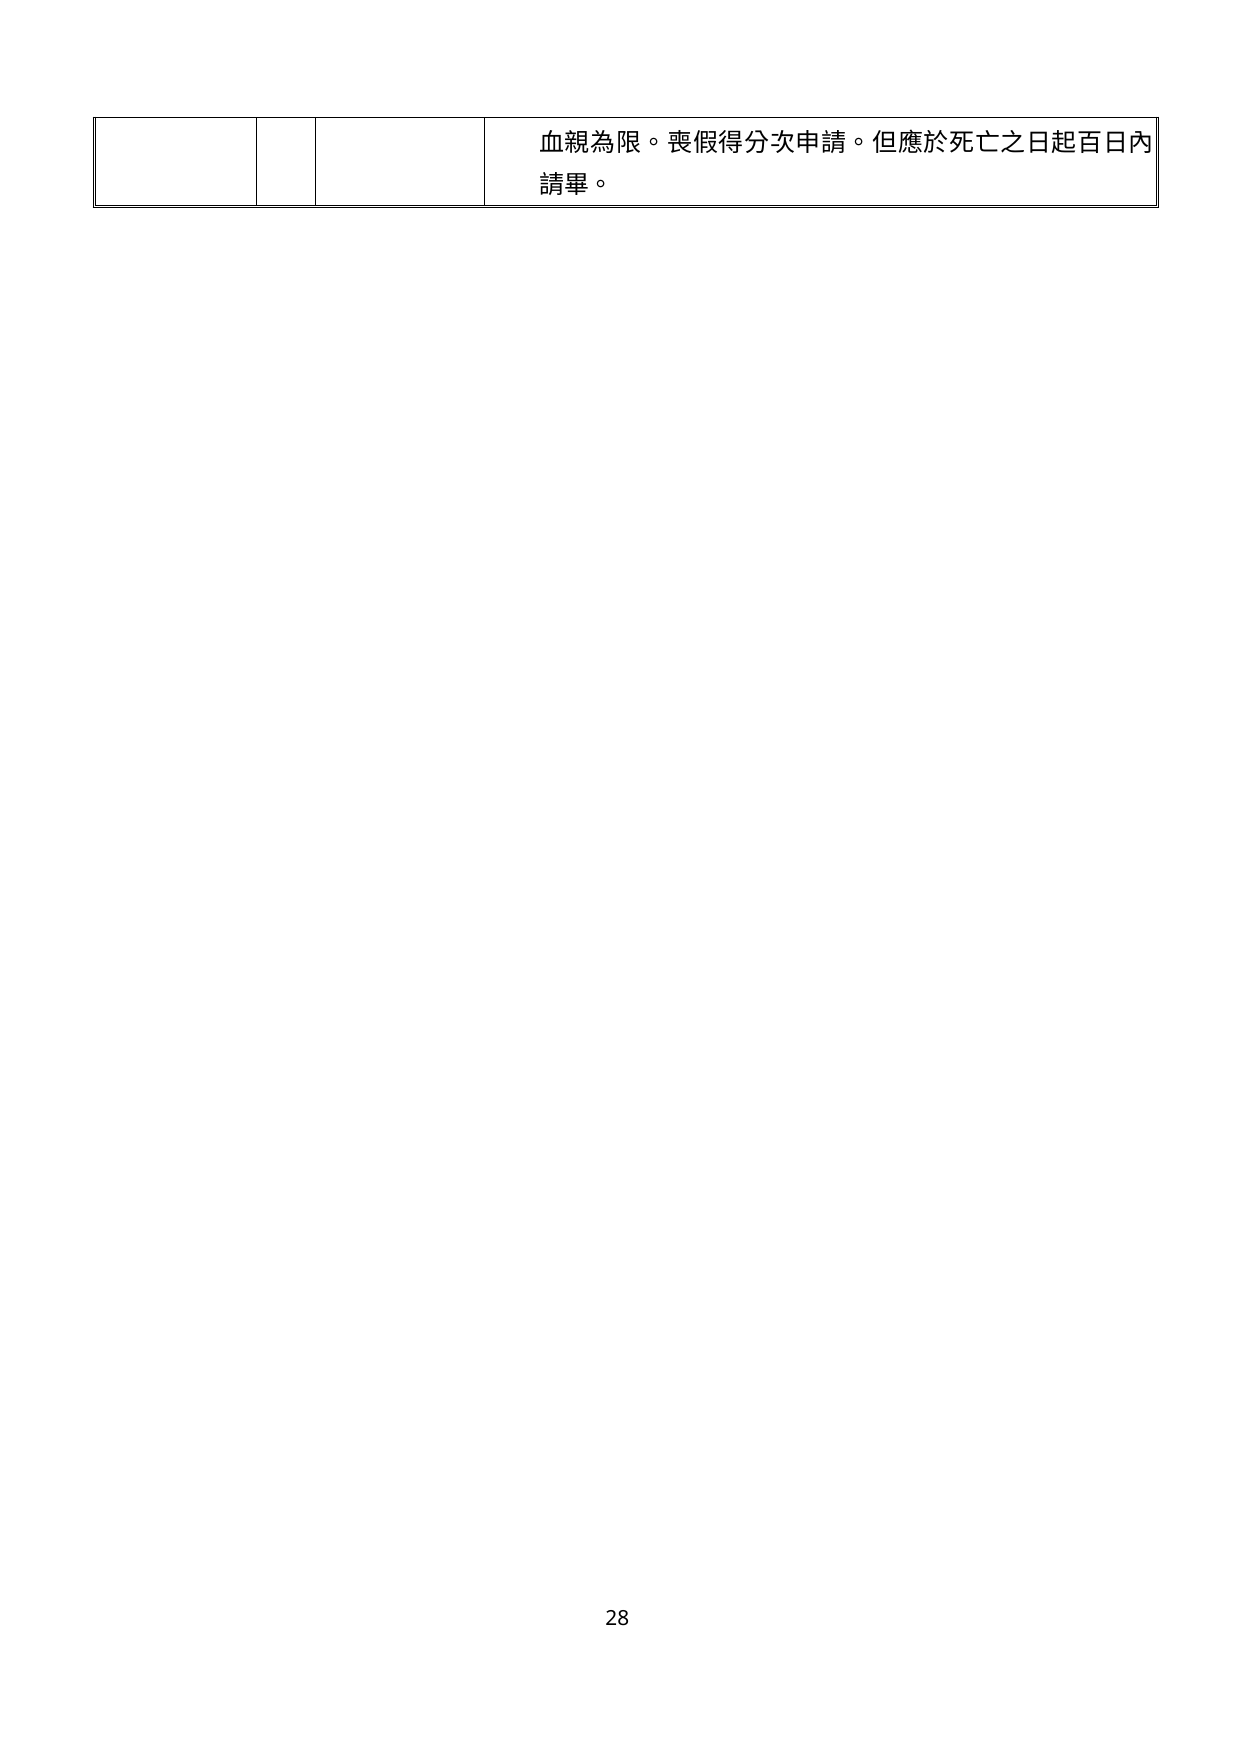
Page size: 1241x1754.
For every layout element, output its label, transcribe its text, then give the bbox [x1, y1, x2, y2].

table_cell [257, 118, 315, 204]
table_cell [96, 118, 256, 204]
table_cell 血親為限。喪假得分次申請。但應於死亡之日起百日內請畢。 [485, 118, 1156, 204]
table_cell [316, 118, 484, 204]
